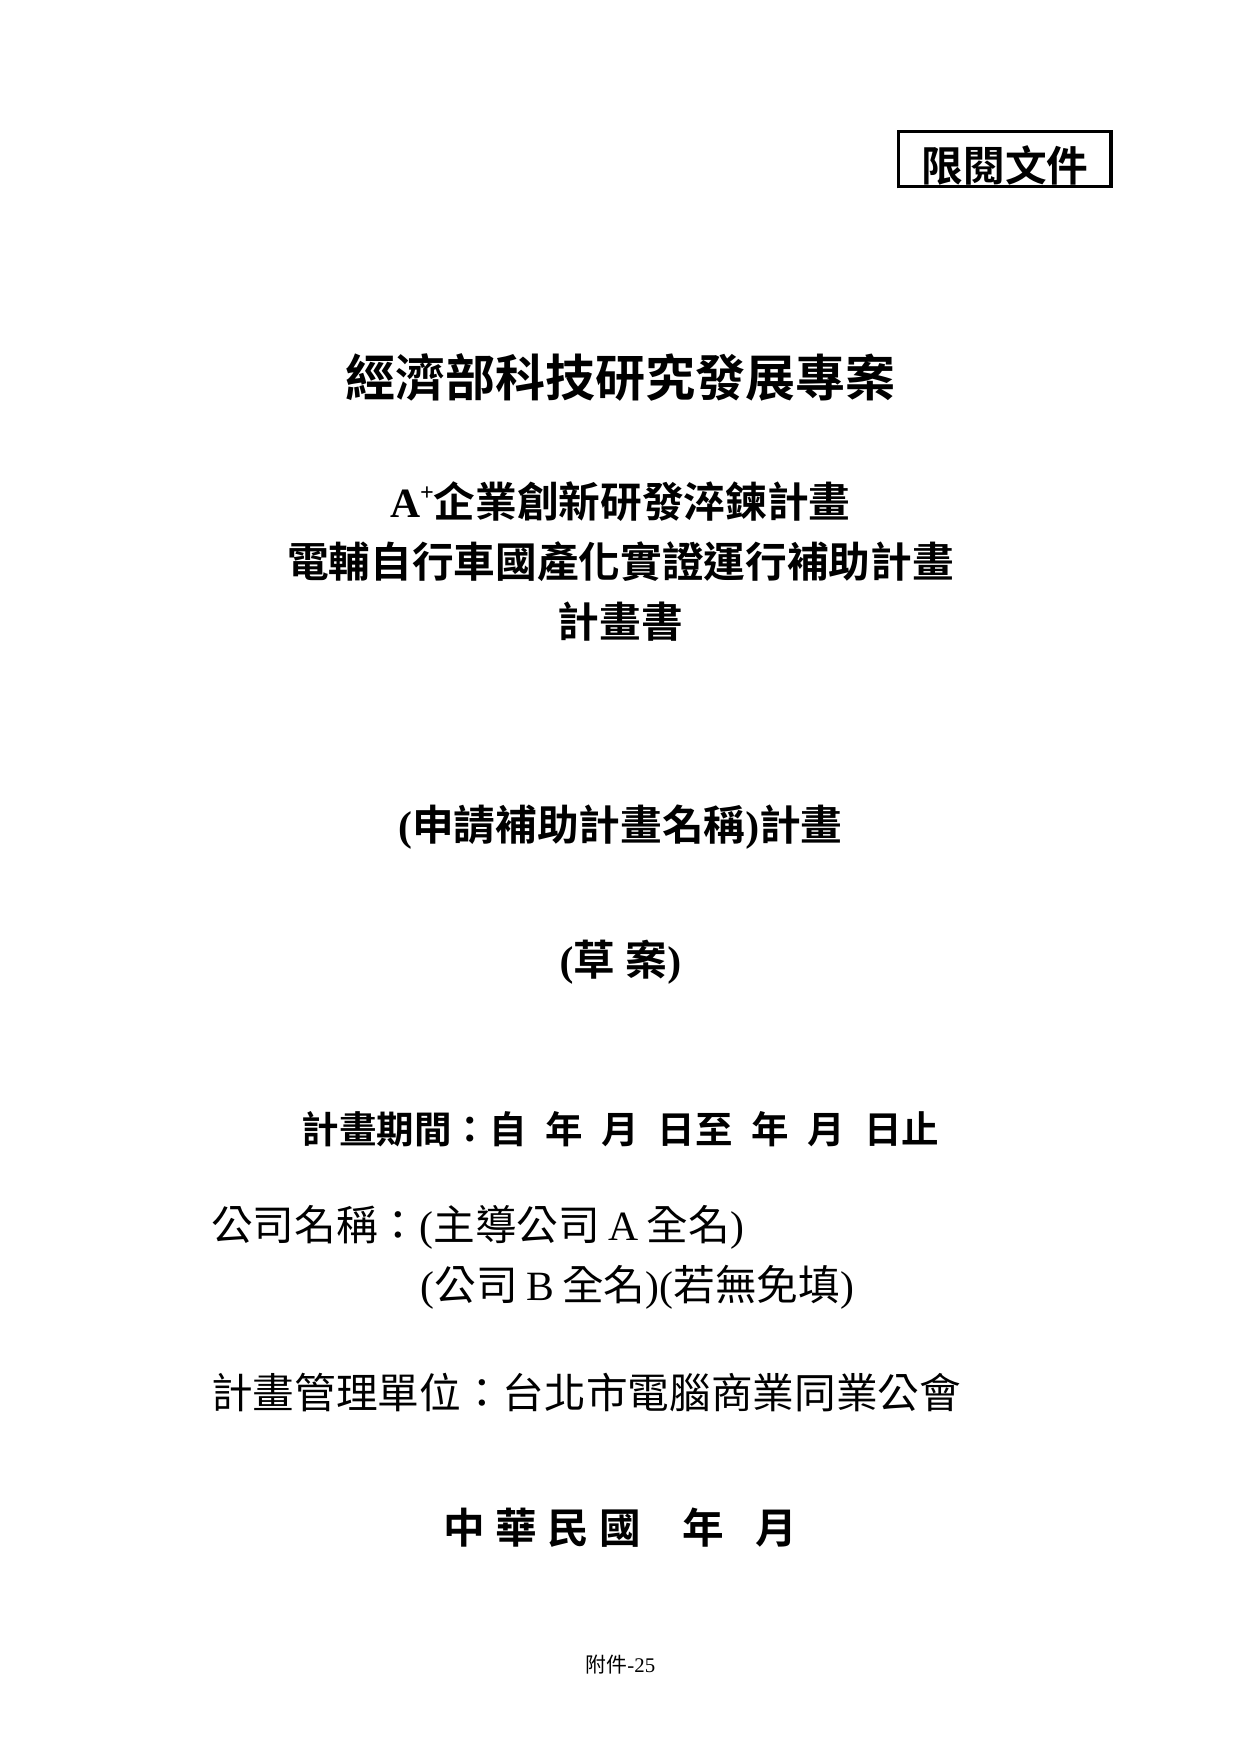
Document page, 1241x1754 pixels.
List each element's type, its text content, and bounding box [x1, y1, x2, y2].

text (公司B全名)(若無免填) [420, 1252, 1107, 1312]
text 電輔自行車國產化實證運行補助計畫 [133, 529, 1107, 589]
text 公司名稱：(主導公司A全名) [133, 1192, 1107, 1252]
text (申請補助計畫名稱)計畫 [133, 792, 1107, 852]
text 中 華 民 國 年 月 [133, 1495, 1107, 1556]
text 計畫管理單位：台北市電腦商業同業公會 [133, 1360, 1107, 1420]
text 限閱文件 [900, 133, 1109, 185]
text 經濟部科技研究發展專案 [133, 339, 1107, 411]
text 計畫期間：自 年 月 日至 年 月 日止 [133, 1100, 1107, 1154]
text 計畫書 [133, 589, 1107, 649]
text (草 案) [133, 927, 1107, 987]
text A+企業創新研發淬鍊計畫 [133, 469, 1107, 529]
